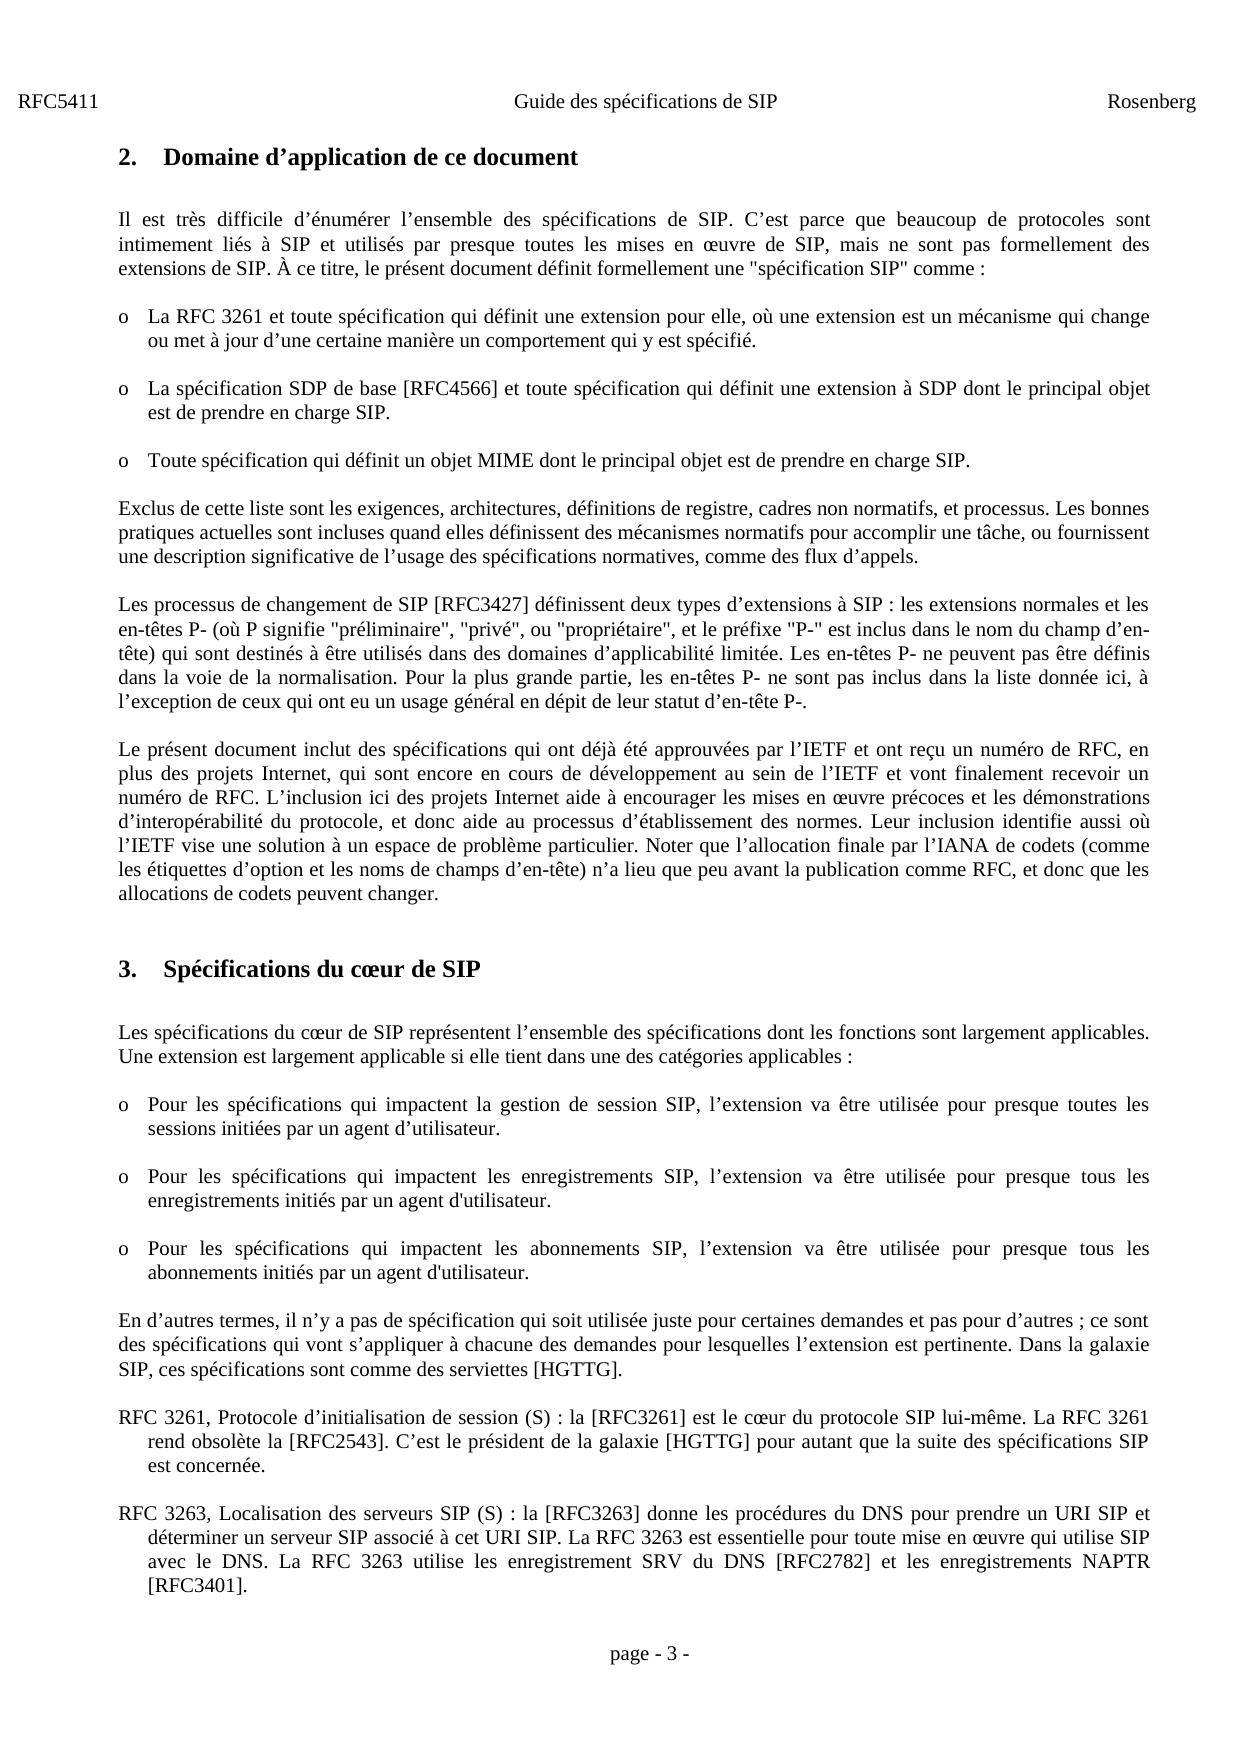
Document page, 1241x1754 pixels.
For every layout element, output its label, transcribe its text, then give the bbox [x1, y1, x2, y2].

text o La RFC 3261 et toute spécification qui définit une extension pour elle, où une extension est un mécanisme qui change ou met à jour d’une certaine manière un comportement qui y est spécifié. [118, 304, 1152, 352]
text Les processus de changement de SIP [RFC3427] définissent deux types d’extensions à SIP : les extensions normales et les en-têtes P- (où P signifie "préliminaire", "privé", ou "propriétaire", et le préfixe "P-" est inclus dans le nom du champ d’en-tête) qui sont destinés à être utilisés dans des domaines d’applicabilité limitée. Les en-têtes P- ne peuvent pas être définis dans la voie de la normalisation. Pour la plus grande partie, les en-têtes P- ne sont pas inclus dans la liste donnée ici, à l’exception de ceux qui ont eu un usage général en dépit de leur statut d’en-tête P-. [118, 592, 1152, 713]
text o La spécification SDP de base [RFC4566] et toute spécification qui définit une extension à SDP dont le principal objet est de prendre en charge SIP. [118, 376, 1152, 424]
text RFC 3261, Protocole d’initialisation de session (S) : la [RFC3261] est le cœur du protocole SIP lui-même. La RFC 3261 rend obsolète la [RFC2543]. C’est le président de la galaxie [HGTTG] pour autant que la suite des spécifications SIP est concernée. [118, 1404, 1152, 1477]
text Le présent document inclut des spécifications qui ont déjà été approuvées par l’IETF et ont reçu un numéro de RFC, en plus des projets Internet, qui sont encore en cours de développement au sein de l’IETF et vont finalement recevoir un numéro de RFC. L’inclusion ici des projets Internet aide à encourager les mises en œuvre précoces et les démonstrations d’interopérabilité du protocole, et donc aide au processus d’établissement des normes. Leur inclusion identifie aussi où l’IETF vise une solution à un espace de problème particulier. Noter que l’allocation finale par l’IANA de codets (comme les étiquettes d’option et les noms de champs d’en-tête) n’a lieu que peu avant la publication comme RFC, et donc que les allocations de codets peuvent changer. [118, 737, 1152, 905]
text o Pour les spécifications qui impactent la gestion de session SIP, l’extension va être utilisée pour presque toutes les sessions initiées par un agent d’utilisateur. [118, 1092, 1152, 1140]
text Il est très difficile d’énumérer l’ensemble des spécifications de SIP. C’est parce que beaucoup de protocoles sont intimement liés à SIP et utilisés par presque toutes les mises en œuvre de SIP, mais ne sont pas formellement des extensions de SIP. À ce titre, le présent document définit formellement une "spécification SIP" comme : [118, 207, 1152, 279]
subtitle 3. Spécifications du cœur de SIP [118, 954, 1152, 983]
text Les spécifications du cœur de SIP représentent l’ensemble des spécifications dont les fonctions sont largement applicables. Une extension est largement applicable si elle tient dans une des catégories applicables : [118, 1019, 1152, 1068]
text RFC 3263, Localisation des serveurs SIP (S) : la [RFC3263] donne les procédures du DNS pour prendre un URI SIP et déterminer un serveur SIP associé à cet URI SIP. La RFC 3263 est essentielle pour toute mise en œuvre qui utilise SIP avec le DNS. La RFC 3263 utilise les enregistrement SRV du DNS [RFC2782] et les enregistrements NAPTR [RFC3401]. [118, 1501, 1152, 1597]
subtitle 2. Domaine d’application de ce document [118, 142, 1152, 171]
text o Pour les spécifications qui impactent les abonnements SIP, l’extension va être utilisée pour presque tous les abonnements initiés par un agent d'utilisateur. [118, 1236, 1152, 1284]
text o Toute spécification qui définit un objet MIME dont le principal objet est de prendre en charge SIP. [118, 448, 1152, 472]
text En d’autres termes, il n’y a pas de spécification qui soit utilisée juste pour certaines demandes et pas pour d’autres ; ce sont des spécifications qui vont s’appliquer à chacune des demandes pour lesquelles l’extension est pertinente. Dans la galaxie SIP, ces spécifications sont comme des serviettes [HGTTG]. [118, 1308, 1152, 1381]
text o Pour les spécifications qui impactent les enregistrements SIP, l’extension va être utilisée pour presque tous les enregistrements initiés par un agent d'utilisateur. [118, 1164, 1152, 1212]
text Exclus de cette liste sont les exigences, architectures, définitions de registre, cadres non normatifs, et processus. Les bonnes pratiques actuelles sont incluses quand elles définissent des mécanismes normatifs pour accomplir une tâche, ou fournissent une description significative de l’usage des spécifications normatives, comme des flux d’appels. [118, 496, 1152, 568]
